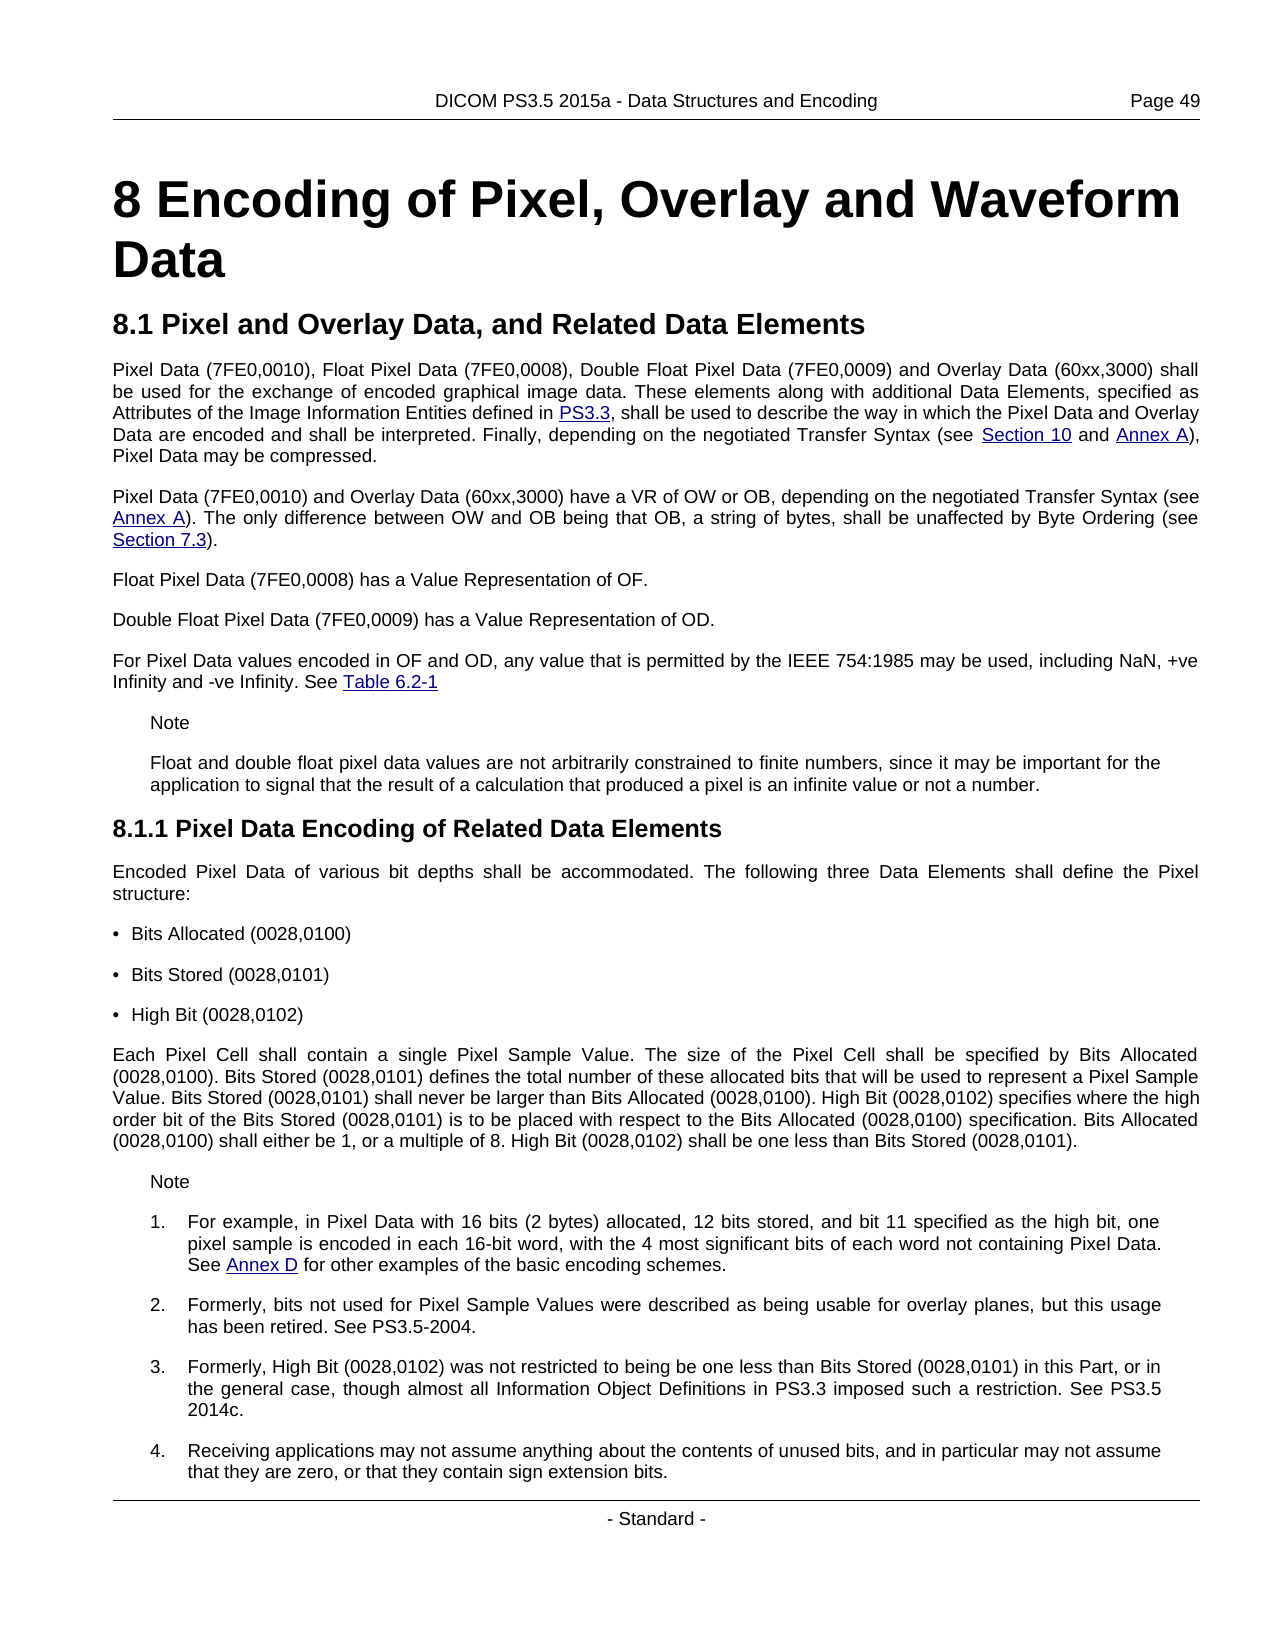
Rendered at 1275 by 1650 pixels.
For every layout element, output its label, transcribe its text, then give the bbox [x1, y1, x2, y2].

text Pixel Data (7FE0,0010), Float Pixel Data (7FE0,0008), Double Float Pixel Data (7FE0,0009) and Overlay Data (60xx,3000) shall be used for the exchange of encoded graphical image data. These elements along with additional Data Elements, specified as Attributes of the Image Information Entities defined in PS3.3, shall be used to describe the way in which the Pixel Data and Overlay Data are encoded and shall be interpreted. Finally, depending on the negotiated Transfer Syntax (see Section 10 and Annex A), Pixel Data may be compressed. [112, 359, 1200, 467]
list Receiving applications may not assume anything about the contents of unused bits, and in particular may not assume that they are zero, or that they contain sign extension bits. [150, 1439, 1162, 1483]
list For example, in Pixel Data with 16 bits (2 bytes) allocated, 12 bits stored, and bit 11 specified as the high bit, one pixel sample is encoded in each 16-bit word, with the 4 most significant bits of each word not containing Pixel Data. See Annex D for other examples of the basic encoding schemes. [150, 1211, 1162, 1276]
text Double Float Pixel Data (7FE0,0009) has a Value Representation of OD. [112, 609, 1200, 631]
text Note [150, 711, 1162, 733]
text For Pixel Data values encoded in OF and OD, any value that is permitted by the IEEE 754:1985 may be used, including NaN, +ve Infinity and -ve Infinity. See Table 6.2-1 [112, 649, 1200, 693]
text 8 Encoding of Pixel, Overlay and Waveform Data [112, 169, 1200, 288]
text Pixel Data (7FE0,0010) and Overlay Data (60xx,3000) have a VR of OW or OB, depending on the negotiated Transfer Syntax (see Annex A). The only difference between OW and OB being that OB, a string of bytes, shall be unaffected by Byte Ordering (see Section 7.3). [112, 486, 1200, 550]
list Bits Allocated (0028,0100) [112, 923, 1200, 944]
text Each Pixel Cell shall contain a single Pixel Sample Value. The size of the Pixel Cell shall be specified by Bits Allocated (0028,0100). Bits Stored (0028,0101) defines the total number of these allocated bits that will be used to represent a Pixel Sample Value. Bits Stored (0028,0101) shall never be larger than Bits Allocated (0028,0100). High Bit (0028,0102) specifies where the high order bit of the Bits Stored (0028,0101) is to be placed with respect to the Bits Allocated (0028,0100) specification. Bits Allocated (0028,0100) shall either be 1, or a multiple of 8. High Bit (0028,0102) shall be one less than Bits Stored (0028,0101). [112, 1044, 1200, 1152]
text Encoded Pixel Data of various bit depths shall be accommodated. The following three Data Elements shall define the Pixel structure: [112, 861, 1200, 904]
list Bits Stored (0028,0101) [112, 963, 1200, 985]
text Float and double float pixel data values are not arbitrarily constrained to finite numbers, since it may be important for the application to signal that the result of a calculation that produced a pixel is an infinite value or not a number. [150, 752, 1162, 795]
list High Bit (0028,0102) [112, 1004, 1200, 1025]
list Formerly, bits not used for Pixel Sample Values were described as being usable for overlay planes, but this usage has been retired. See PS3.5-2004. [150, 1294, 1162, 1337]
text 8.1 Pixel and Overlay Data, and Related Data Elements [112, 307, 1200, 340]
text Note [150, 1171, 1162, 1192]
text 8.1.1 Pixel Data Encoding of Related Data Elements [112, 814, 1200, 842]
list Formerly, High Bit (0028,0102) was not restricted to being be one less than Bits Stored (0028,0101) in this Part, or in the general case, though almost all Information Object Definitions in PS3.3 imposed such a restriction. See PS3.5 2014c. [150, 1356, 1162, 1421]
text Float Pixel Data (7FE0,0008) has a Value Representation of OF. [112, 569, 1200, 591]
